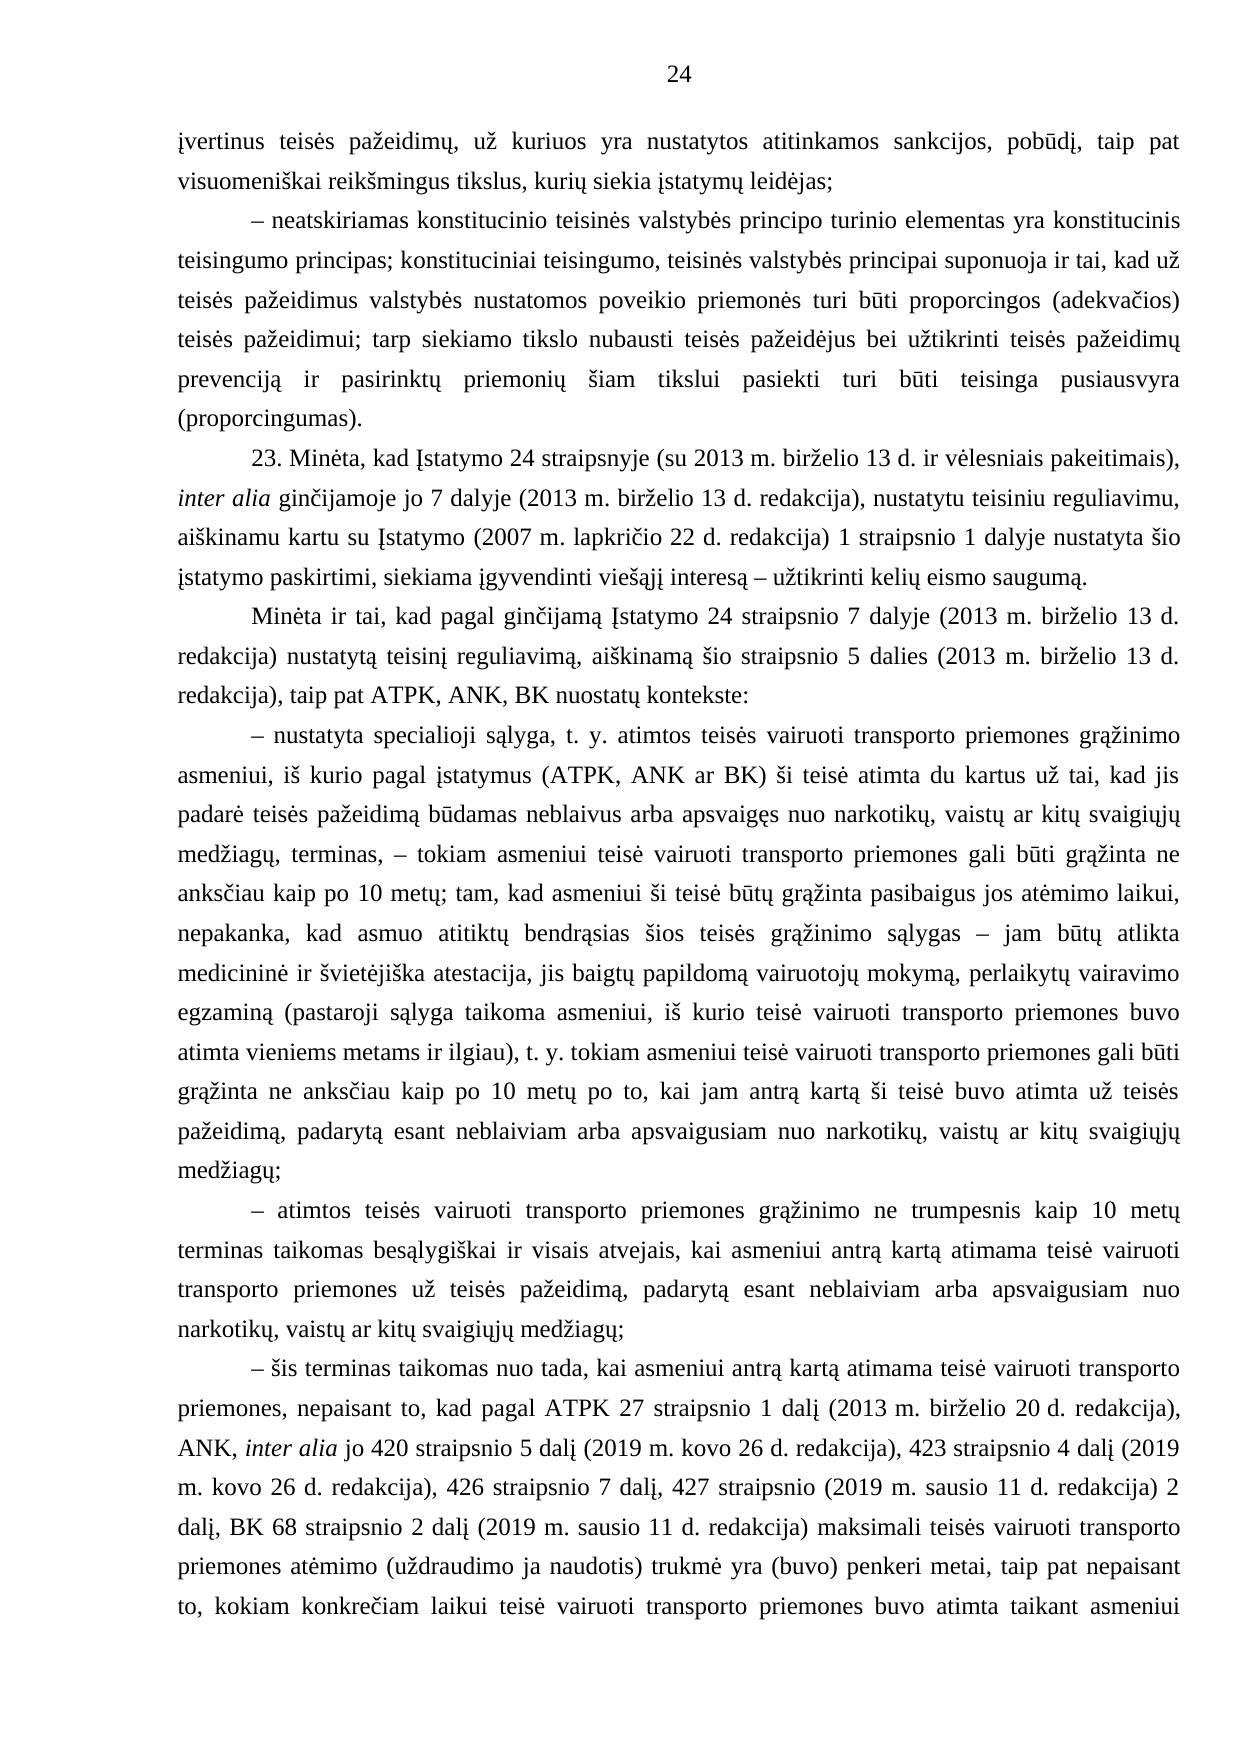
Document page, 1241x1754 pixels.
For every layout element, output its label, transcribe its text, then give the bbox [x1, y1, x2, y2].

text – neatskiriamas konstitucinio teisinės valstybės principo turinio elementas yra konstitucinis teisingumo principas; konstituciniai teisingumo, teisinės valstybės principai suponuoja ir tai, kad už teisės pažeidimus valstybės nustatomos poveikio priemonės turi būti proporcingos (adekvačios) teisės pažeidimui; tarp siekiamo tikslo nubausti teisės pažeidėjus bei užtikrinti teisės pažeidimų prevenciją ir pasirinktų priemonių šiam tikslui pasiekti turi būti teisinga pusiausvyra (proporcingumas). [177, 197, 1181, 435]
text – šis terminas taikomas nuo tada, kai asmeniui antrą kartą atimama teisė vairuoti transporto priemones, nepaisant to, kad pagal ATPK 27 straipsnio 1 dalį (2013 m. birželio 20 d. redakcija), ANK, inter alia jo 420 straipsnio 5 dalį (2019 m. kovo 26 d. redakcija), 423 straipsnio 4 dalį (2019 m. kovo 26 d. redakcija), 426 straipsnio 7 dalį, 427 straipsnio (2019 m. sausio 11 d. redakcija) 2 dalį, BK 68 straipsnio 2 dalį (2019 m. sausio 11 d. redakcija) maksimali teisės vairuoti transporto priemones atėmimo (uždraudimo ja naudotis) trukmė yra (buvo) penkeri metai, taip pat nepaisant to, kokiam konkrečiam laikui teisė vairuoti transporto priemones buvo atimta taikant asmeniui [177, 1345, 1181, 1622]
text – atimtos teisės vairuoti transporto priemones grąžinimo ne trumpesnis kaip 10 metų terminas taikomas besąlygiškai ir visais atvejais, kai asmeniui antrą kartą atimama teisė vairuoti transporto priemones už teisės pažeidimą, padarytą esant neblaiviam arba apsvaigusiam nuo narkotikų, vaistų ar kitų svaigiųjų medžiagų; [177, 1187, 1181, 1345]
text Minėta ir tai, kad pagal ginčijamą Įstatymo 24 straipsnio 7 dalyje (2013 m. birželio 13 d. redakcija) nustatytą teisinį reguliavimą, aiškinamą šio straipsnio 5 dalies (2013 m. birželio 13 d. redakcija), taip pat ATPK, ANK, BK nuostatų kontekste: [177, 593, 1181, 712]
text įvertinus teisės pažeidimų, už kuriuos yra nustatytos atitinkamos sankcijos, pobūdį, taip pat visuomeniškai reikšmingus tikslus, kurių siekia įstatymų leidėjas; [177, 118, 1181, 197]
text – nustatyta specialioji sąlyga, t. y. atimtos teisės vairuoti transporto priemones grąžinimo asmeniui, iš kurio pagal įstatymus (ATPK, ANK ar BK) ši teisė atimta du kartus už tai, kad jis padarė teisės pažeidimą būdamas neblaivus arba apsvaigęs nuo narkotikų, vaistų ar kitų svaigiųjų medžiagų, terminas, – tokiam asmeniui teisė vairuoti transporto priemones gali būti grąžinta ne anksčiau kaip po 10 metų; tam, kad asmeniui ši teisė būtų grąžinta pasibaigus jos atėmimo laikui, nepakanka, kad asmuo atitiktų bendrąsias šios teisės grąžinimo sąlygas – jam būtų atlikta medicininė ir švietėjiška atestacija, jis baigtų papildomą vairuotojų mokymą, perlaikytų vairavimo egzaminą (pastaroji sąlyga taikoma asmeniui, iš kurio teisė vairuoti transporto priemones buvo atimta vieniems metams ir ilgiau), t. y. tokiam asmeniui teisė vairuoti transporto priemones gali būti grąžinta ne anksčiau kaip po 10 metų po to, kai jam antrą kartą ši teisė buvo atimta už teisės pažeidimą, padarytą esant neblaiviam arba apsvaigusiam nuo narkotikų, vaistų ar kitų svaigiųjų medžiagų; [177, 712, 1181, 1187]
text 23. Minėta, kad Įstatymo 24 straipsnyje (su 2013 m. birželio 13 d. ir vėlesniais pakeitimais), inter alia ginčijamoje jo 7 dalyje (2013 m. birželio 13 d. redakcija), nustatytu teisiniu reguliavimu, aiškinamu kartu su Įstatymo (2007 m. lapkričio 22 d. redakcija) 1 straipsnio 1 dalyje nustatyta šio įstatymo paskirtimi, siekiama įgyvendinti viešąjį interesą – užtikrinti kelių eismo saugumą. [177, 435, 1181, 593]
